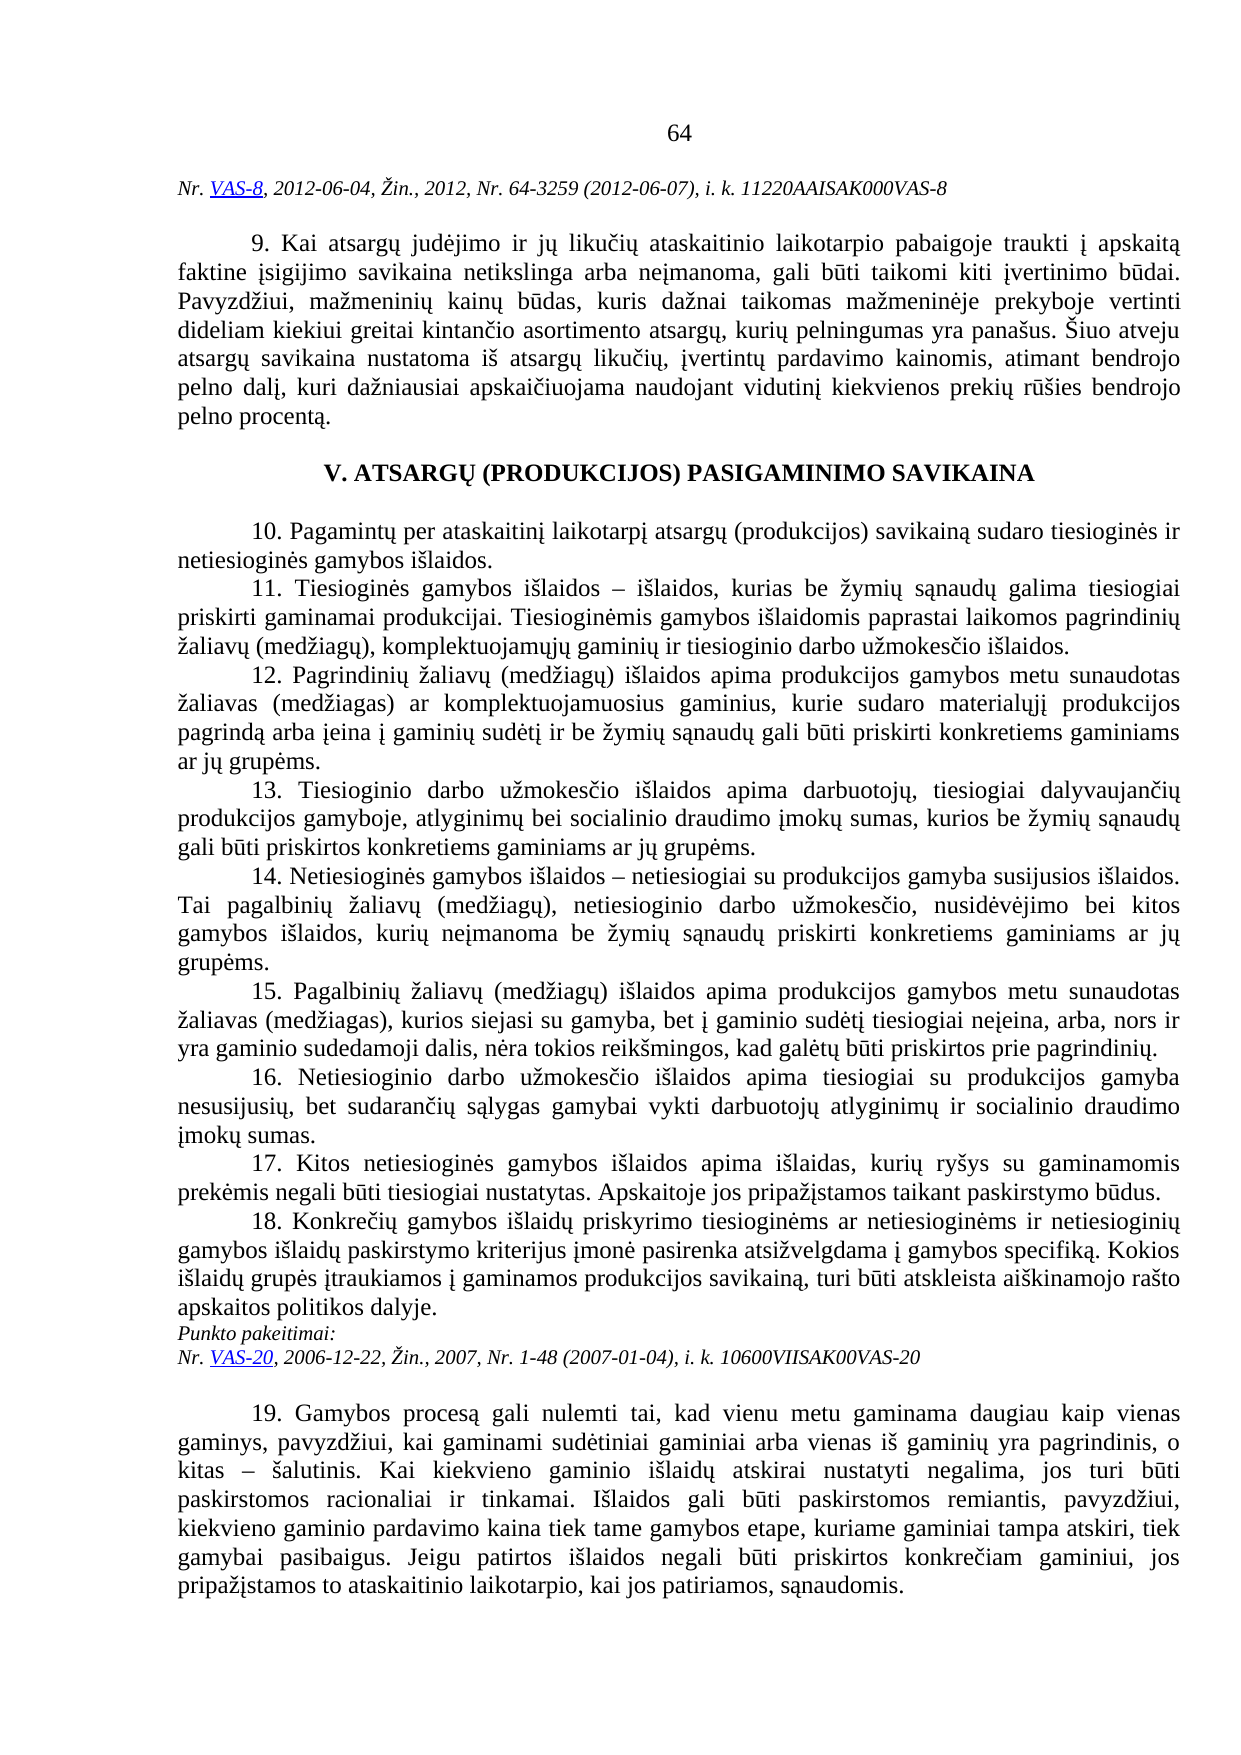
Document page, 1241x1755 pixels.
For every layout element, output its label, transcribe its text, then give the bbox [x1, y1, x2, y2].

text 9. Kai atsargų judėjimo ir jų likučių ataskaitinio laikotarpio pabaigoje traukti į apskaitą faktine įsigijimo savikaina netikslinga arba neįmanoma, gali būti taikomi kiti įvertinimo būdai. Pavyzdžiui, mažmeninių kainų būdas, kuris dažnai taikomas mažmeninėje prekyboje vertinti dideliam kiekiui greitai kintančio asortimento atsargų, kurių pelningumas yra panašus. Šiuo atveju atsargų savikaina nustatoma iš atsargų likučių, įvertintų pardavimo kainomis, atimant bendrojo pelno dalį, kuri dažniausiai apskaičiuojama naudojant vidutinį kiekvienos prekių rūšies bendrojo pelno procentą. [177, 228, 1181, 430]
text 13. Tiesioginio darbo užmokesčio išlaidos apima darbuotojų, tiesiogiai dalyvaujančių produkcijos gamyboje, atlyginimų bei socialinio draudimo įmokų sumas, kurios be žymių sąnaudų gali būti priskirtos konkretiems gaminiams ar jų grupėms. [177, 775, 1181, 861]
text Nr. VAS-20, 2006-12-22, Žin., 2007, Nr. 1-48 (2007-01-04), i. k. 10600VIISAK00VAS-20 [177, 1345, 1181, 1369]
text 16. Netiesioginio darbo užmokesčio išlaidos apima tiesiogiai su produkcijos gamyba nesusijusių, bet sudarančių sąlygas gamybai vykti darbuotojų atlyginimų ir socialinio draudimo įmokų sumas. [177, 1062, 1181, 1148]
text 15. Pagalbinių žaliavų (medžiagų) išlaidos apima produkcijos gamybos metu sunaudotas žaliavas (medžiagas), kurios siejasi su gamyba, bet į gaminio sudėtį tiesiogiai neįeina, arba, nors ir yra gaminio sudedamoji dalis, nėra tokios reikšmingos, kad galėtų būti priskirtos prie pagrindinių. [177, 976, 1181, 1062]
text 12. Pagrindinių žaliavų (medžiagų) išlaidos apima produkcijos gamybos metu sunaudotas žaliavas (medžiagas) ar komplektuojamuosius gaminius, kurie sudaro materialųjį produkcijos pagrindą arba įeina į gaminių sudėtį ir be žymių sąnaudų gali būti priskirti konkretiems gaminiams ar jų grupėms. [177, 660, 1181, 775]
text V. ATSARGŲ (PRODUKCIJOS) PASIGAMINIMO SAVIKAINA [177, 458, 1181, 487]
text 11. Tiesioginės gamybos išlaidos – išlaidos, kurias be žymių sąnaudų galima tiesiogiai priskirti gaminamai produkcijai. Tiesioginėmis gamybos išlaidomis paprastai laikomos pagrindinių žaliavų (medžiagų), komplektuojamųjų gaminių ir tiesioginio darbo užmokesčio išlaidos. [177, 573, 1181, 660]
text 14. Netiesioginės gamybos išlaidos – netiesiogiai su produkcijos gamyba susijusios išlaidos. Tai pagalbinių žaliavų (medžiagų), netiesioginio darbo užmokesčio, nusidėvėjimo bei kitos gamybos išlaidos, kurių neįmanoma be žymių sąnaudų priskirti konkretiems gaminiams ar jų grupėms. [177, 861, 1181, 976]
text Punkto pakeitimai: [177, 1321, 1181, 1345]
text 18. Konkrečių gamybos išlaidų priskyrimo tiesioginėms ar netiesioginėms ir netiesioginių gamybos išlaidų paskirstymo kriterijus įmonė pasirenka atsižvelgdama į gamybos specifiką. Kokios išlaidų grupės įtraukiamos į gaminamos produkcijos savikainą, turi būti atskleista aiškinamojo rašto apskaitos politikos dalyje. [177, 1206, 1181, 1321]
text 17. Kitos netiesioginės gamybos išlaidos apima išlaidas, kurių ryšys su gaminamomis prekėmis negali būti tiesiogiai nustatytas. Apskaitoje jos pripažįstamos taikant paskirstymo būdus. [177, 1148, 1181, 1206]
text 19. Gamybos procesą gali nulemti tai, kad vienu metu gaminama daugiau kaip vienas gaminys, pavyzdžiui, kai gaminami sudėtiniai gaminiai arba vienas iš gaminių yra pagrindinis, o kitas – šalutinis. Kai kiekvieno gaminio išlaidų atskirai nustatyti negalima, jos turi būti paskirstomos racionaliai ir tinkamai. Išlaidos gali būti paskirstomos remiantis, pavyzdžiui, kiekvieno gaminio pardavimo kaina tiek tame gamybos etape, kuriame gaminiai tampa atskiri, tiek gamybai pasibaigus. Jeigu patirtos išlaidos negali būti priskirtos konkrečiam gaminiui, jos pripažįstamos to ataskaitinio laikotarpio, kai jos patiriamos, sąnaudomis. [177, 1398, 1181, 1599]
text 10. Pagamintų per ataskaitinį laikotarpį atsargų (produkcijos) savikainą sudaro tiesioginės ir netiesioginės gamybos išlaidos. [177, 516, 1181, 573]
text Nr. VAS-8, 2012-06-04, Žin., 2012, Nr. 64-3259 (2012-06-07), i. k. 11220AAISAK000VAS-8 [177, 176, 1181, 200]
